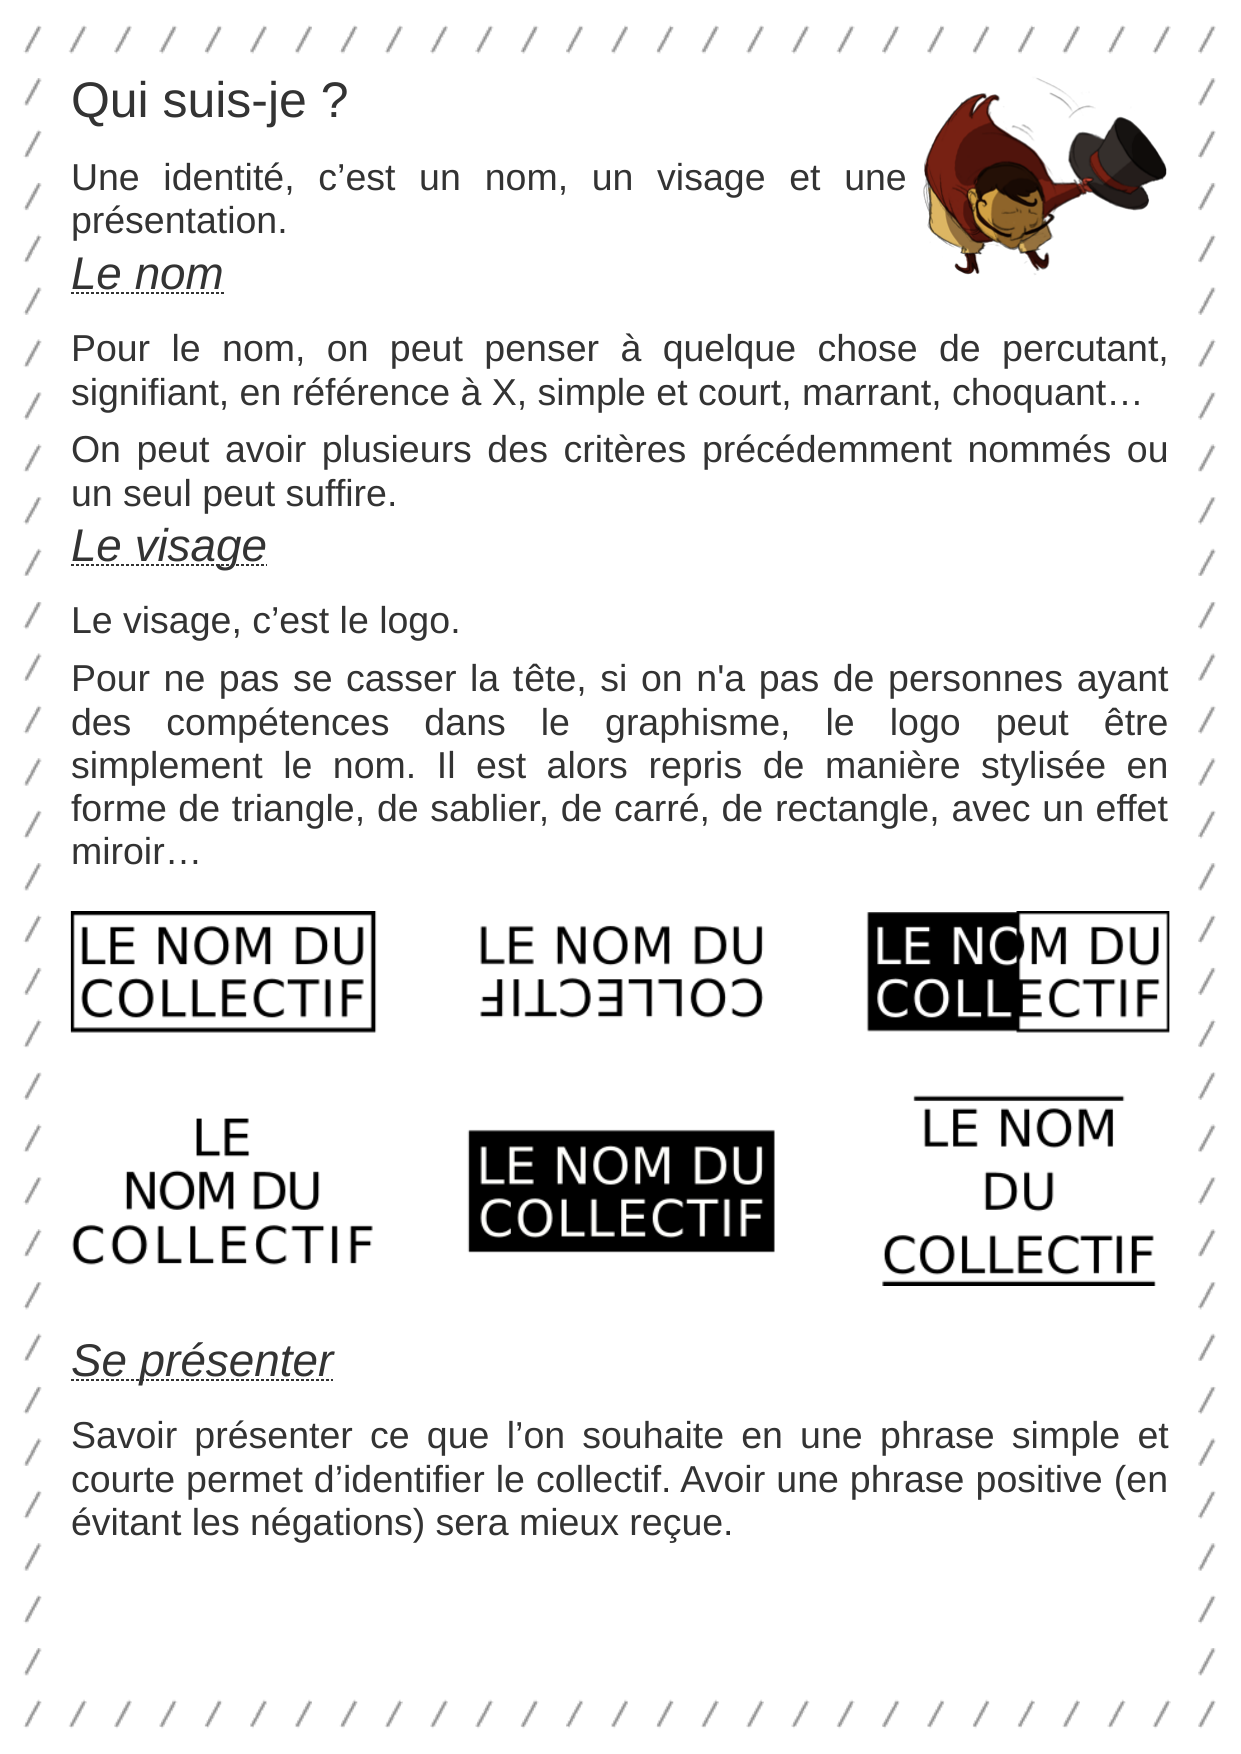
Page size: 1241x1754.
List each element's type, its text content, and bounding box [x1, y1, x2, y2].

text Une identité, c’est un nom, un visage et une présentation. [71, 156, 919, 242]
subtitle Le nom [71, 246, 1169, 299]
text Savoir présenter ce que l’on souhaite en une phrase simple et courte permet d’identifier le collectif. Avoir une phrase positive (en évitant les négations) sera mieux reçue. [71, 1414, 1169, 1543]
subtitle Se présenter [71, 1333, 1169, 1386]
subtitle Le visage [71, 518, 1169, 571]
text Le visage, c’est le logo. [71, 599, 1169, 642]
subtitle Qui suis-je ? [71, 71, 919, 128]
text Pour ne pas se casser la tête, si on n'a pas de personnes ayant des compétences dans le graphisme, le logo peut être simplement le nom. Il est alors repris de manière stylisée en forme de triangle, de sablier, de carré, de rectangle, avec un effet miroir… [71, 657, 1169, 872]
picture [0, 0, 1241, 1754]
text Pour le nom, on peut penser à quelque chose de percutant, signifiant, en référence à X, simple et court, marrant, choquant… [71, 327, 1169, 413]
text On peut avoir plusieurs des critères précédemment nommés ou un seul peut suffire. [71, 428, 1169, 514]
